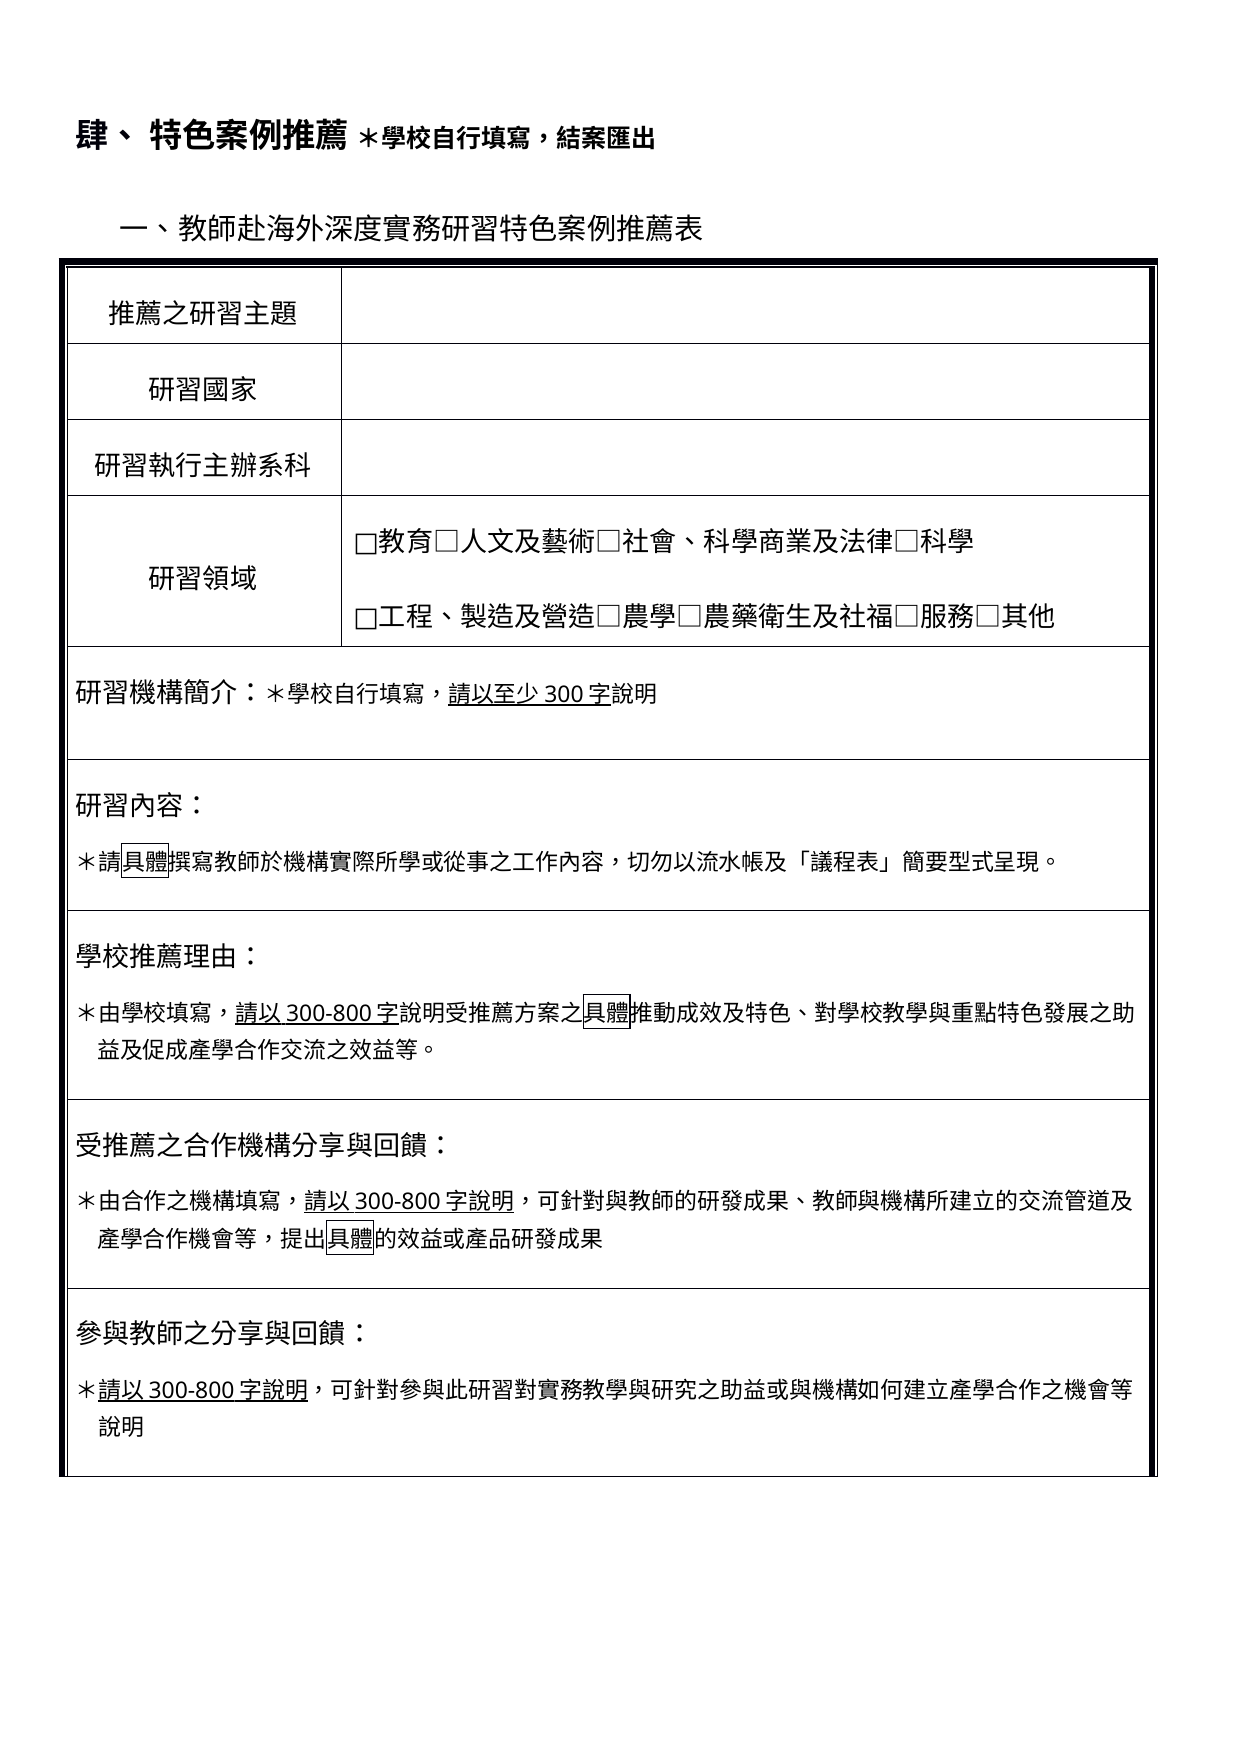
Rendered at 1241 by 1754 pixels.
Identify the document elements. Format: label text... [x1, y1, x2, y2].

table_cell 研習機構簡介：＊學校自行填寫，請以至少300字說明 [68, 647, 1149, 759]
table_cell 學校推薦理由： ＊由學校填寫，請以300-800字說明受推薦方案之具體推動成效及特色、對學校教學與重點特色發展之助益及促成產學合作交流之效益等。 [68, 911, 1149, 1099]
table_cell 研習國家 [68, 344, 341, 419]
table_cell 受推薦之合作機構分享與回饋： ＊由合作之機構填寫，請以300-800字說明，可針對與教師的研發成果、教師與機構所建立的交流管道及產學合作機會等，提出具體的效益或產品研發成果 [68, 1100, 1149, 1287]
table_cell □教育□人文及藝術□社會、科學商業及法律□科學 □工程、製造及營造□農學□農藥衛生及社福□服務□其他 [342, 496, 1149, 646]
subtitle 特色案例推薦 ＊學校自行填寫，結案匯出 [75, 89, 1165, 164]
table_cell [342, 344, 1149, 419]
table_cell 研習領域 [68, 496, 341, 646]
table_header [342, 268, 1149, 343]
table_header 推薦之研習主題 [68, 268, 341, 343]
table_cell 研習內容： ＊請具體撰寫教師於機構實際所學或從事之工作內容，切勿以流水帳及「議程表」簡要型式呈現。 [68, 760, 1149, 910]
table_cell [342, 420, 1149, 495]
table_cell 參與教師之分享與回饋： ＊請以300-800字說明，可針對參與此研習對實務教學與研究之助益或與機構如何建立產學合作之機會等說明 [68, 1289, 1149, 1476]
table_cell 研習執行主辦系科 [68, 420, 341, 495]
subtitle 教師赴海外深度實務研習特色案例推薦表 [119, 183, 1165, 258]
